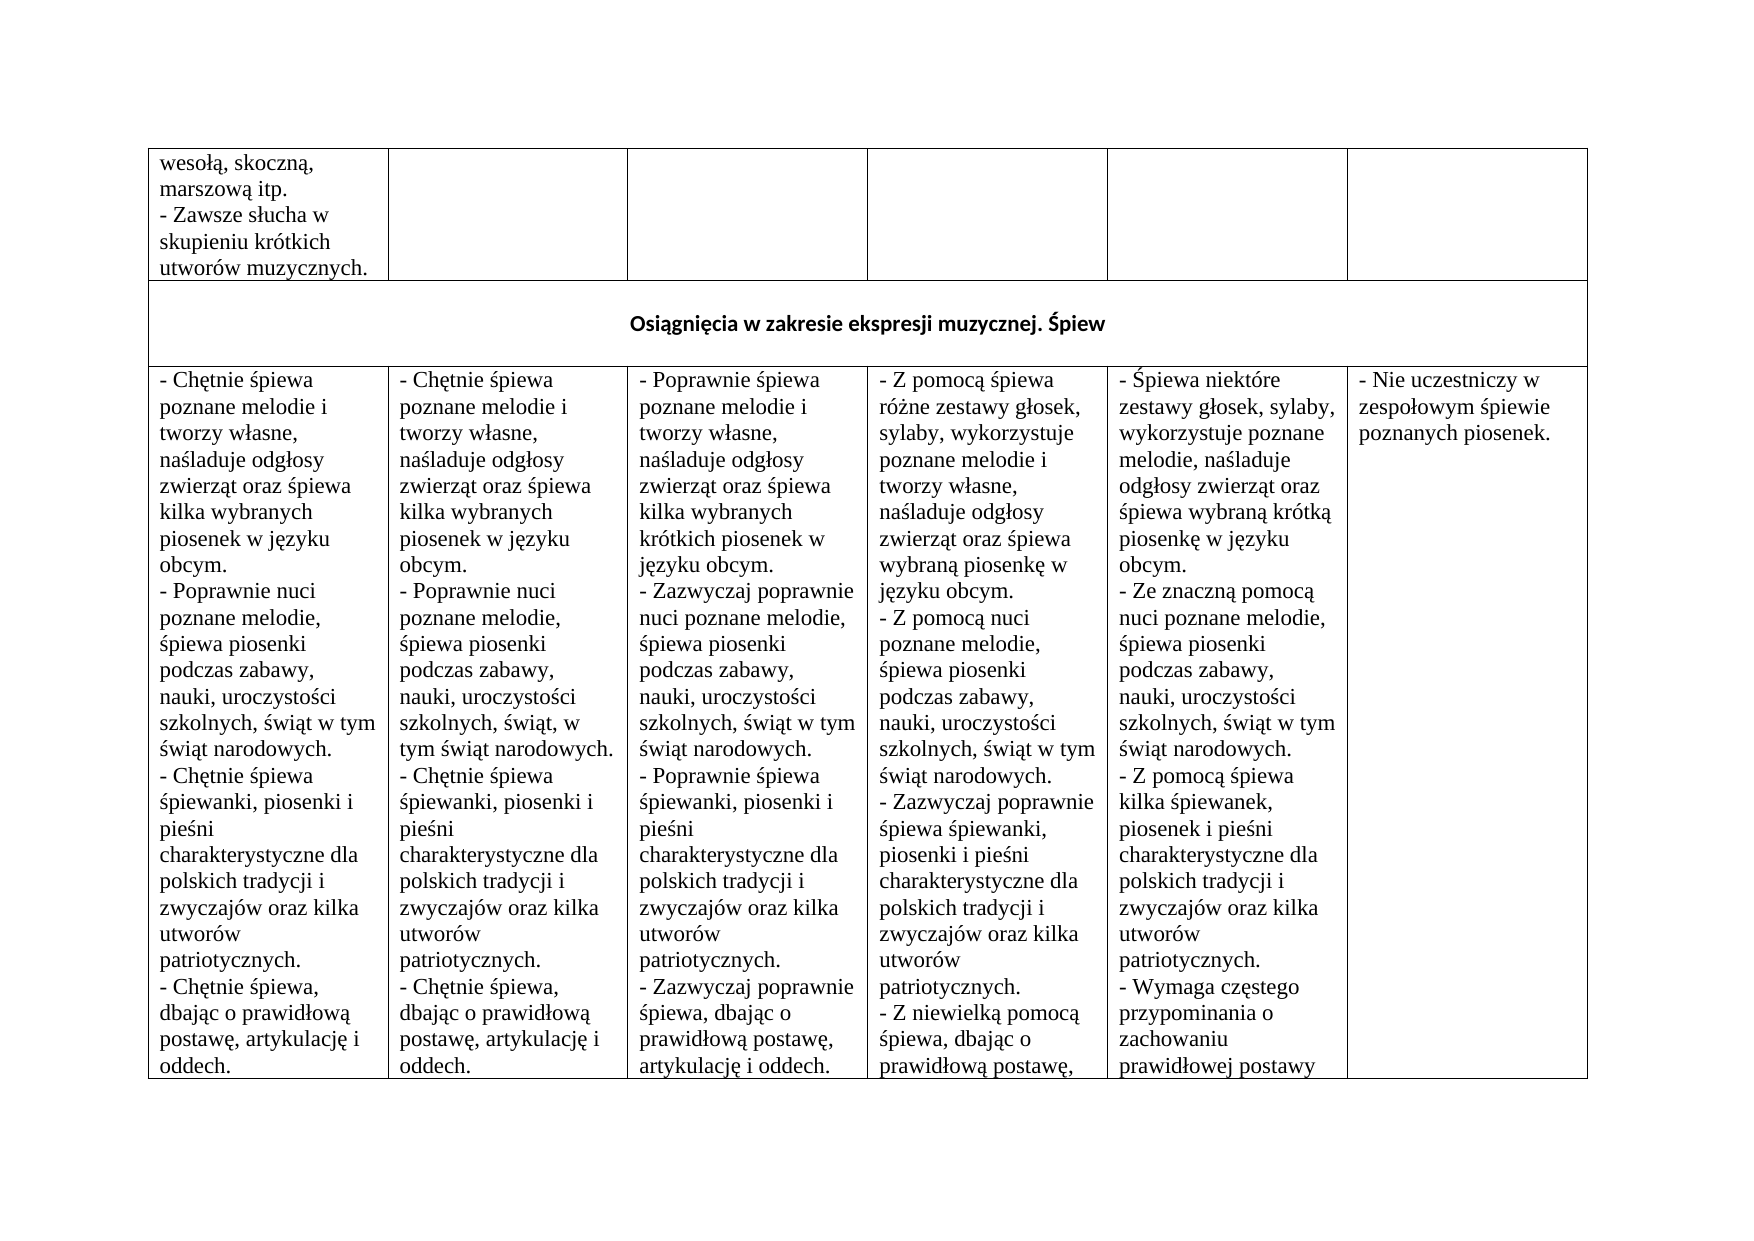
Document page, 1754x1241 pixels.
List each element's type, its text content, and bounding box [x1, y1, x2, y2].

table_cell - Chętnie śpiewa poznane melodie i tworzy własne, naśladuje odgłosy zwierząt oraz śpiewa kilka wybranych piosenek w języku obcym. - Poprawnie nuci poznane melodie, śpiewa piosenki podczas zabawy, nauki, uroczystości szkolnych, świąt, w tym świąt narodowych. - Chętnie śpiewa śpiewanki, piosenki i pieśni charakterystyczne dla polskich tradycji i zwyczajów oraz kilka utworów patriotycznych. - Chętnie śpiewa, dbając o prawidłową postawę, artykulację i oddech. [389, 367, 627, 1078]
table_cell [868, 149, 1107, 280]
table_cell - Śpiewa niektóre zestawy głosek, sylaby, wykorzystuje poznane melodie, naśladuje odgłosy zwierząt oraz śpiewa wybraną krótką piosenkę w języku obcym. - Ze znaczną pomocą nuci poznane melodie, śpiewa piosenki podczas zabawy, nauki, uroczystości szkolnych, świąt w tym świąt narodowych. - Z pomocą śpiewa kilka śpiewanek, piosenek i pieśni charakterystyczne dla polskich tradycji i zwyczajów oraz kilka utworów patriotycznych. - Wymaga częstego przypominania o zachowaniu prawidłowej postawy [1108, 367, 1347, 1078]
table_cell wesołą, skoczną, marszową itp. - Zawsze słucha w skupieniu krótkich utworów muzycznych. [149, 149, 388, 280]
table_cell [628, 149, 867, 280]
table_cell - Nie uczestniczy w zespołowym śpiewie poznanych piosenek. [1348, 367, 1587, 1078]
table_cell [1348, 149, 1587, 280]
table_cell - Chętnie śpiewa poznane melodie i tworzy własne, naśladuje odgłosy zwierząt oraz śpiewa kilka wybranych piosenek w języku obcym. - Poprawnie nuci poznane melodie, śpiewa piosenki podczas zabawy, nauki, uroczystości szkolnych, świąt w tym świąt narodowych. - Chętnie śpiewa śpiewanki, piosenki i pieśni charakterystyczne dla polskich tradycji i zwyczajów oraz kilka utworów patriotycznych. - Chętnie śpiewa, dbając o prawidłową postawę, artykulację i oddech. [149, 367, 388, 1078]
table_cell - Poprawnie śpiewa poznane melodie i tworzy własne, naśladuje odgłosy zwierząt oraz śpiewa kilka wybranych krótkich piosenek w języku obcym. - Zazwyczaj poprawnie nuci poznane melodie, śpiewa piosenki podczas zabawy, nauki, uroczystości szkolnych, świąt w tym świąt narodowych. - Poprawnie śpiewa śpiewanki, piosenki i pieśni charakterystyczne dla polskich tradycji i zwyczajów oraz kilka utworów patriotycznych. - Zazwyczaj poprawnie śpiewa, dbając o prawidłową postawę, artykulację i oddech. [628, 367, 867, 1078]
table_cell [389, 149, 627, 280]
table_cell Osiągnięcia w zakresie ekspresji muzycznej. Śpiew [149, 281, 1587, 366]
table_cell [1108, 149, 1347, 280]
table_cell - Z pomocą śpiewa różne zestawy głosek, sylaby, wykorzystuje poznane melodie i tworzy własne, naśladuje odgłosy zwierząt oraz śpiewa wybraną piosenkę w języku obcym. - Z pomocą nuci poznane melodie, śpiewa piosenki podczas zabawy, nauki, uroczystości szkolnych, świąt w tym świąt narodowych. - Zazwyczaj poprawnie śpiewa śpiewanki, piosenki i pieśni charakterystyczne dla polskich tradycji i zwyczajów oraz kilka utworów patriotycznych. - Z niewielką pomocą śpiewa, dbając o prawidłową postawę, [868, 367, 1107, 1078]
